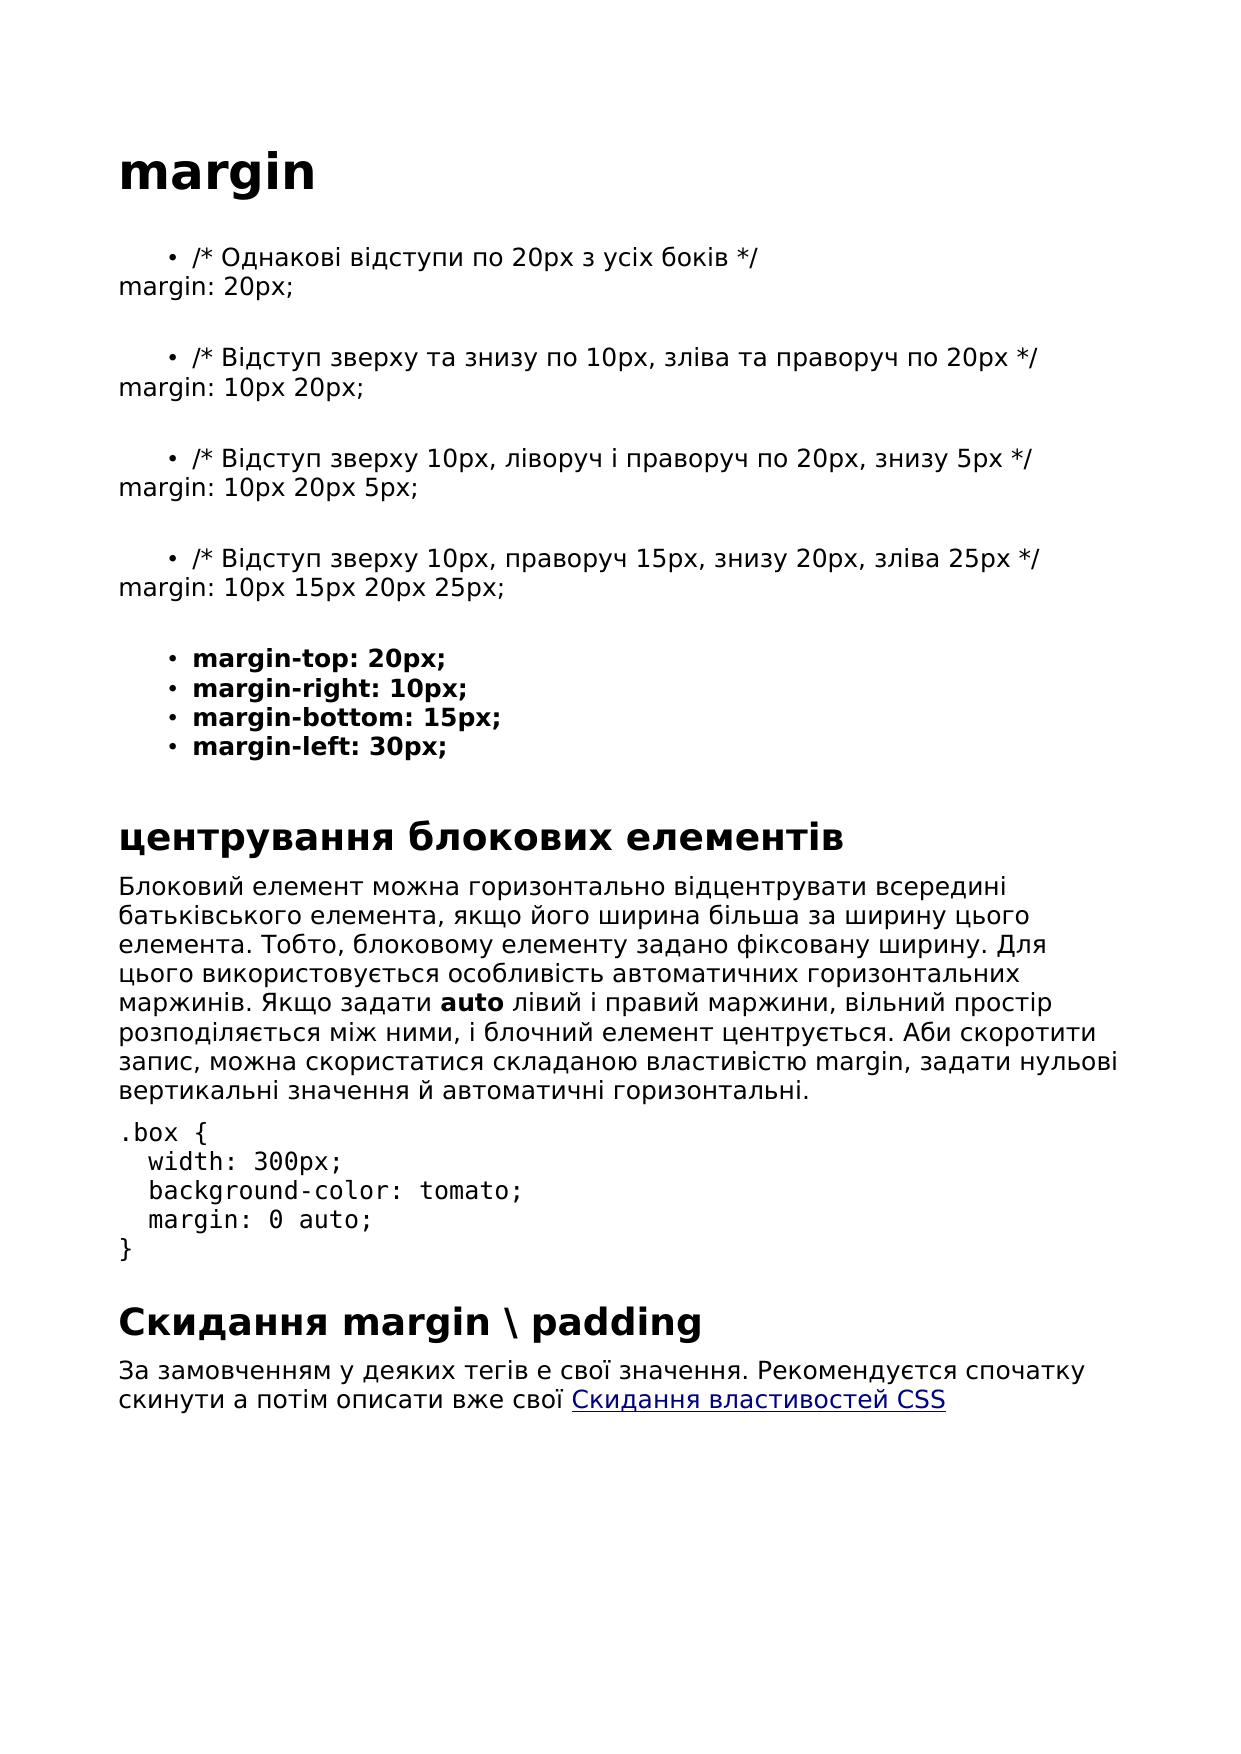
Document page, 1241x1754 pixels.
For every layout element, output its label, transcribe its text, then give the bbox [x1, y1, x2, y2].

list /* Відступ зверху 10px, праворуч 15px, знизу 20px, зліва 25px */ [177, 544, 1122, 573]
text За замовченням у деяких тегів е свої значення. Рекомендуєтся спочатку скинути а потім описати вже свої Скидання властивостей CSS [118, 1356, 1122, 1415]
list /* Однакові відступи по 20px з усіх боків */ [177, 243, 1122, 272]
list /* Відступ зверху та знизу по 10px, зліва та праворуч по 20px */ [177, 344, 1122, 373]
subtitle центрування блокових елементів [118, 816, 1122, 859]
text margin: 10px 20px; [118, 373, 1122, 402]
list margin-top: 20px; [177, 644, 1122, 674]
text .box { width: 300px; background-color: tomato; margin: 0 auto; } [118, 1118, 1122, 1263]
subtitle margin [118, 143, 1122, 201]
text margin: 20px; [118, 272, 1122, 302]
text margin: 10px 15px 20px 25px; [118, 573, 1122, 603]
list margin-left: 30px; [177, 732, 1122, 761]
subtitle Скидання margin \ padding [118, 1300, 1122, 1344]
list margin-bottom: 15px; [177, 703, 1122, 732]
list /* Відступ зверху 10px, ліворуч і праворуч по 20px, знизу 5px */ [177, 444, 1122, 473]
text Блоковий елемент можна горизонтально відцентрувати всередині батьківського елемента, якщо його ширина більша за ширину цього елемента. Тобто, блоковому елементу задано фіксовану ширину. Для цього використовується особливість автоматичних горизонтальних маржинів. Якщо задати auto лівий і правий маржини, вільний простір розподіляється між ними, і блочний елемент центрується. Аби скоротити запис, можна скористатися складаною властивістю margin, задати нульові вертикальні значення й автоматичні горизонтальні. [118, 872, 1122, 1105]
list margin-right: 10px; [177, 674, 1122, 703]
text margin: 10px 20px 5px; [118, 473, 1122, 502]
